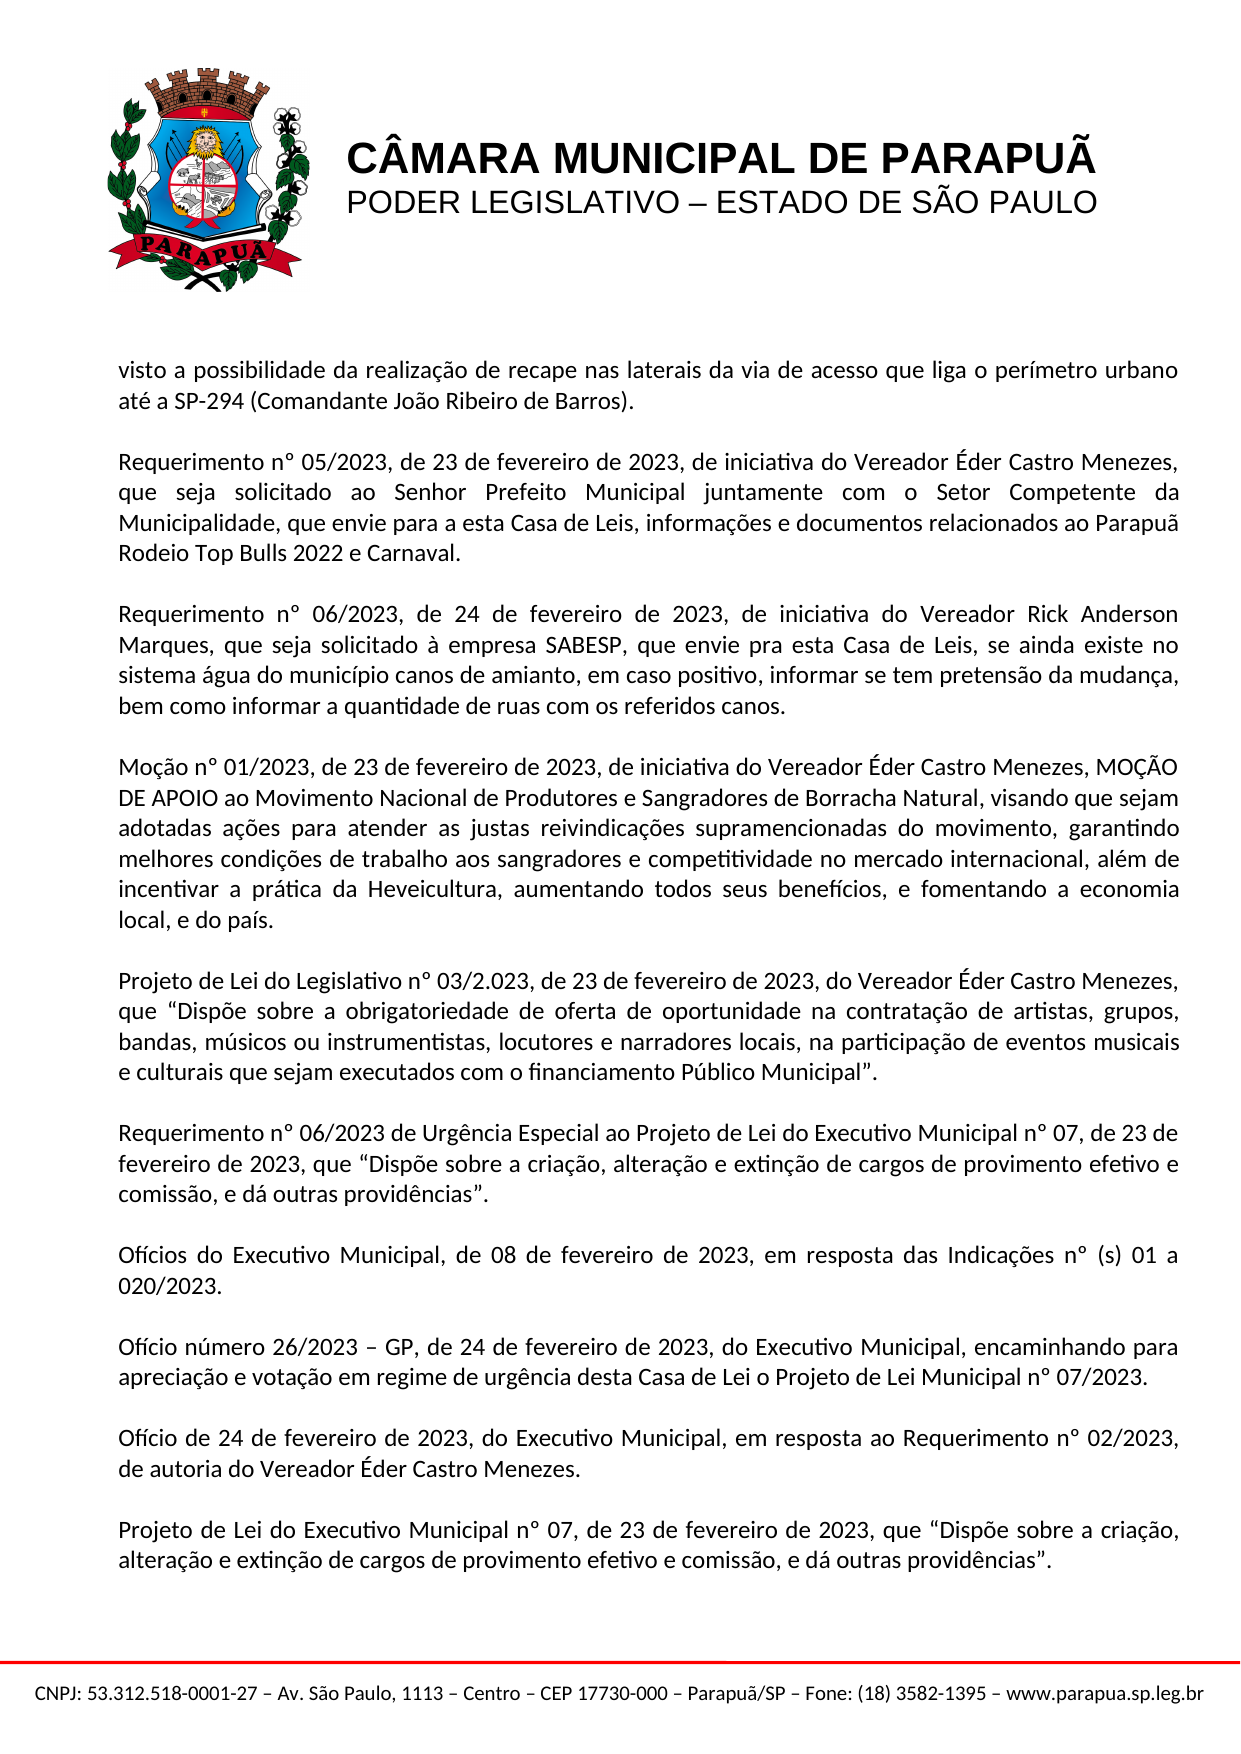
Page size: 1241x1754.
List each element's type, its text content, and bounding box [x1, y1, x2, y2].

picture [107, 68, 310, 292]
text Requerimento nº 05/2023, de 23 de fevereiro de 2023, de iniciativa do Vereador Éder Castro Menezes, que seja solicitado ao Senhor Prefeito Municipal juntamente com o Setor Competente da Municipalidade, que envie para a esta Casa de Leis, informações e documentos relacionados ao Parapuã Rodeio Top Bulls 2022 e Carnaval. [118, 446, 1181, 568]
text Ofício de 24 de fevereiro de 2023, do Executivo Municipal, em resposta ao Requerimento nº 02/2023, de autoria do Vereador Éder Castro Menezes. [118, 1423, 1181, 1484]
text Requerimento nº 06/2023, de 24 de fevereiro de 2023, de iniciativa do Vereador Rick Anderson Marques, que seja solicitado à empresa SABESP, que envie pra esta Casa de Leis, se ainda existe no sistema água do município canos de amianto, em caso positivo, informar se tem pretensão da mudança, bem como informar a quantidade de ruas com os referidos canos. [118, 598, 1181, 721]
text Projeto de Lei do Legislativo nº 03/2.023, de 23 de fevereiro de 2023, do Vereador Éder Castro Menezes, que “Dispõe sobre a obrigatoriedade de oferta de oportunidade na contratação de artistas, grupos, bandas, músicos ou instrumentistas, locutores e narradores locais, na participação de eventos musicais e culturais que sejam executados com o financiamento Público Municipal”. [118, 965, 1181, 1087]
text Ofício número 26/2023 – GP, de 24 de fevereiro de 2023, do Executivo Municipal, encaminhando para apreciação e votação em regime de urgência desta Casa de Lei o Projeto de Lei Municipal nº 07/2023. [118, 1331, 1181, 1392]
text Requerimento nº 06/2023 de Urgência Especial ao Projeto de Lei do Executivo Municipal nº 07, de 23 de fevereiro de 2023, que “Dispõe sobre a criação, alteração e extinção de cargos de provimento efetivo e comissão, e dá outras providências”. [118, 1117, 1181, 1209]
text Moção nº 01/2023, de 23 de fevereiro de 2023, de iniciativa do Vereador Éder Castro Menezes, MOÇÃO DE APOIO ao Movimento Nacional de Produtores e Sangradores de Borracha Natural, visando que sejam adotadas ações para atender as justas reivindicações supramencionadas do movimento, garantindo melhores condições de trabalho aos sangradores e competitividade no mercado internacional, além de incentivar a prática da Heveicultura, aumentando todos seus benefícios, e fomentando a economia local, e do país. [118, 751, 1181, 934]
text visto a possibilidade da realização de recape nas laterais da via de acesso que liga o perímetro urbano até a SP-294 (Comandante João Ribeiro de Barros). [118, 354, 1181, 415]
text Ofícios do Executivo Municipal, de 08 de fevereiro de 2023, em resposta das Indicações nº (s) 01 a 020/2023. [118, 1239, 1181, 1301]
text Projeto de Lei do Executivo Municipal nº 07, de 23 de fevereiro de 2023, que “Dispõe sobre a criação, alteração e extinção de cargos de provimento efetivo e comissão, e dá outras providências”. [118, 1514, 1181, 1575]
